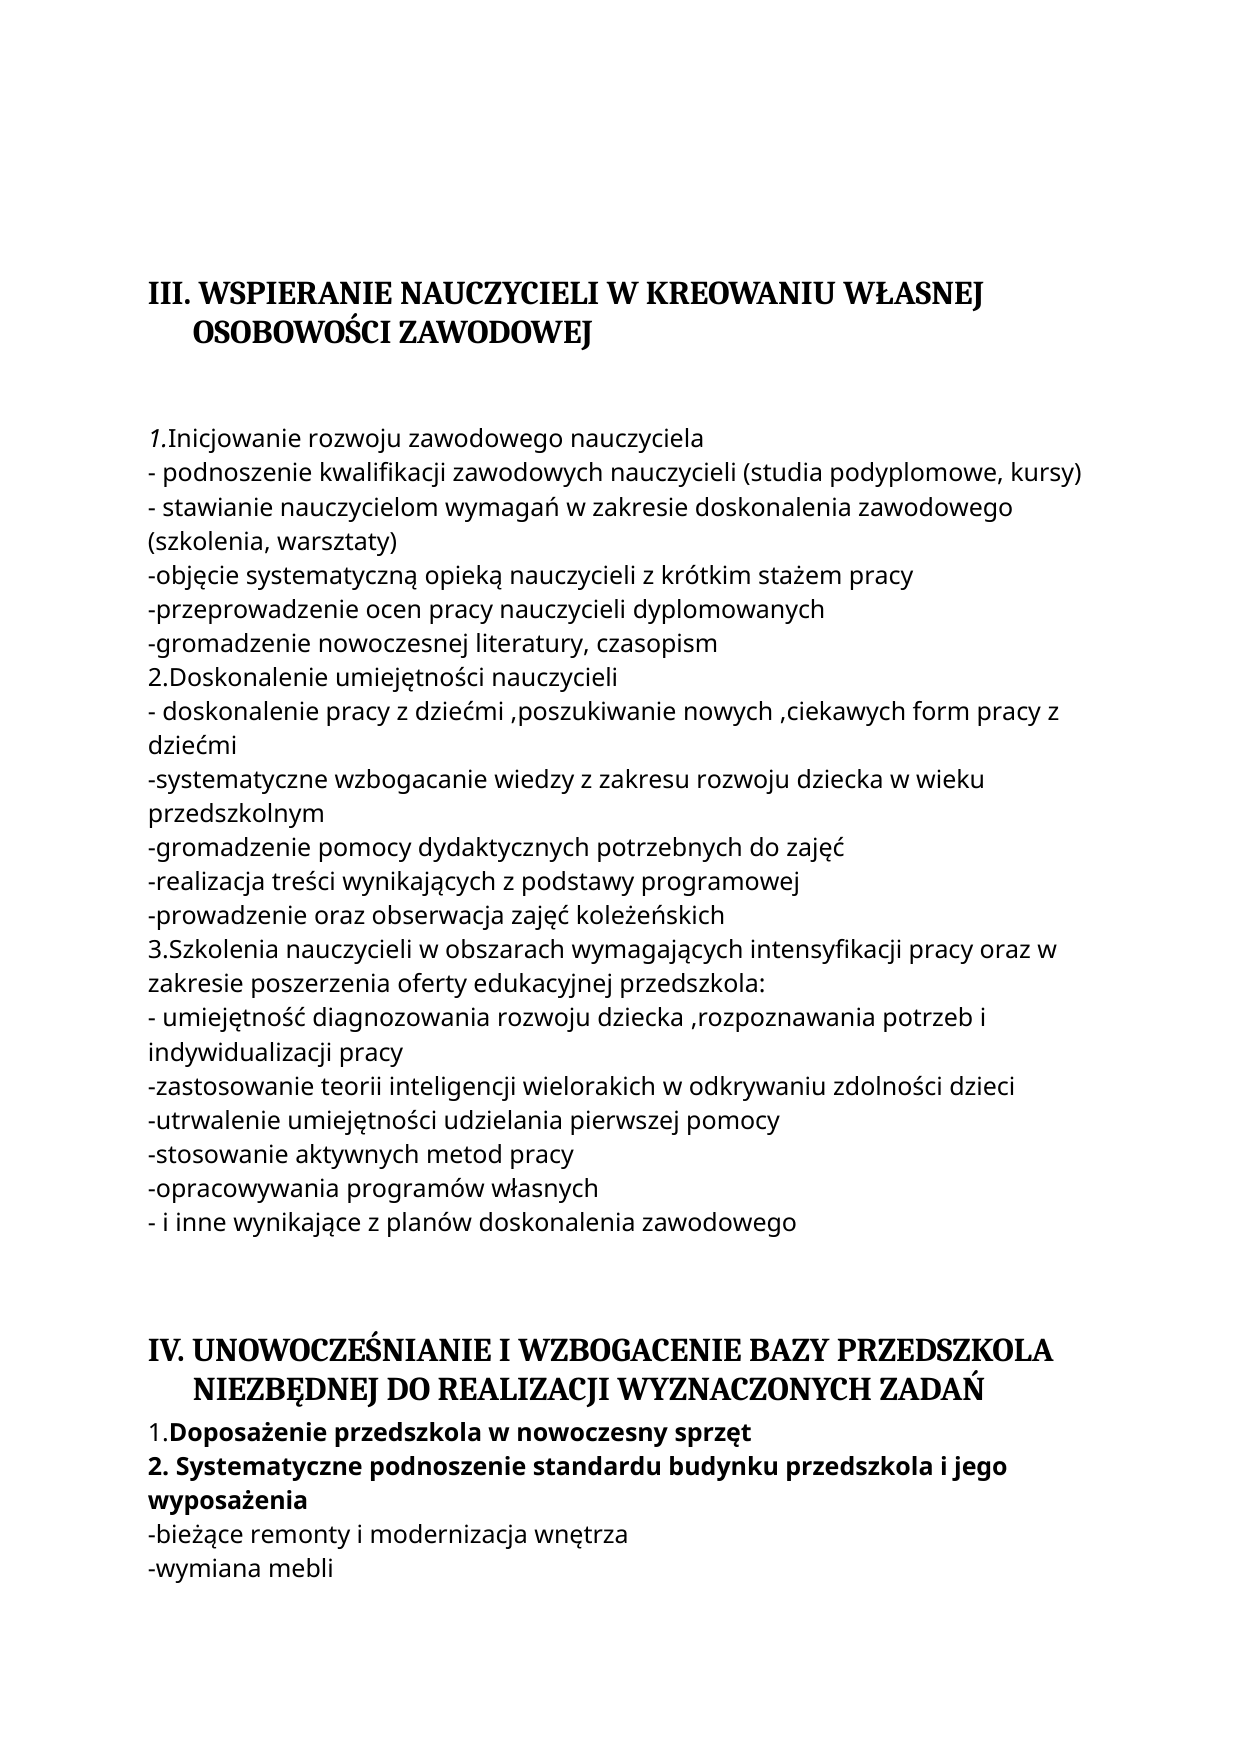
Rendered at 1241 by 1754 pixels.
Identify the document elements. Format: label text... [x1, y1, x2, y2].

text -bieżące remonty i modernizacja wnętrza [148, 1517, 1093, 1551]
text - podnoszenie kwalifikacji zawodowych nauczycieli (studia podyplomowe, kursy) [148, 455, 1093, 489]
subtitle III. WSPIERANIE NAUCZYCIELI W KREOWANIU WŁASNEJ OSOBOWOŚCI ZAWODOWEJ [148, 275, 1093, 351]
text 1.Doposażenie przedszkola w nowoczesny sprzęt [148, 1414, 1093, 1449]
text - doskonalenie pracy z dziećmi ,poszukiwanie nowych ,ciekawych form pracy z dziećmi [148, 693, 1093, 762]
text -wymiana mebli [148, 1551, 1093, 1585]
text 1.Inicjowanie rozwoju zawodowego nauczyciela [148, 421, 1093, 455]
text -opracowywania programów własnych [148, 1170, 1093, 1204]
text 2. Systematyczne podnoszenie standardu budynku przedszkola i jego wyposażenia [148, 1449, 1093, 1517]
text 3.Szkolenia nauczycieli w obszarach wymagających intensyfikacji pracy oraz w zakresie poszerzenia oferty edukacyjnej przedszkola: [148, 932, 1093, 1000]
text - i inne wynikające z planów doskonalenia zawodowego [148, 1204, 1093, 1238]
text -zastosowanie teorii inteligencji wielorakich w odkrywaniu zdolności dzieci [148, 1068, 1093, 1102]
text -utrwalenie umiejętności udzielania pierwszej pomocy [148, 1102, 1093, 1136]
text -przeprowadzenie ocen pracy nauczycieli dyplomowanych [148, 591, 1093, 625]
text - stawianie nauczycielom wymagań w zakresie doskonalenia zawodowego (szkolenia, warsztaty) [148, 489, 1093, 557]
text - umiejętność diagnozowania rozwoju dziecka ,rozpoznawania potrzeb i indywidualizacji pracy [148, 1000, 1093, 1068]
text -prowadzenie oraz obserwacja zajęć koleżeńskich [148, 898, 1093, 932]
text -stosowanie aktywnych metod pracy [148, 1136, 1093, 1170]
subtitle IV. UNOWOCZEŚNIANIE I WZBOGACENIE BAZY PRZEDSZKOLA NIEZBĘDNEJ DO REALIZACJI WYZNACZONYCH ZADAŃ [148, 1332, 1093, 1408]
text 2.Doskonalenie umiejętności nauczycieli [148, 659, 1093, 693]
text -realizacja treści wynikających z podstawy programowej [148, 864, 1093, 898]
text -gromadzenie nowoczesnej literatury, czasopism [148, 625, 1093, 659]
text -systematyczne wzbogacanie wiedzy z zakresu rozwoju dziecka w wieku przedszkolnym [148, 762, 1093, 830]
text -gromadzenie pomocy dydaktycznych potrzebnych do zajęć [148, 830, 1093, 864]
text -objęcie systematyczną opieką nauczycieli z krótkim stażem pracy [148, 557, 1093, 591]
